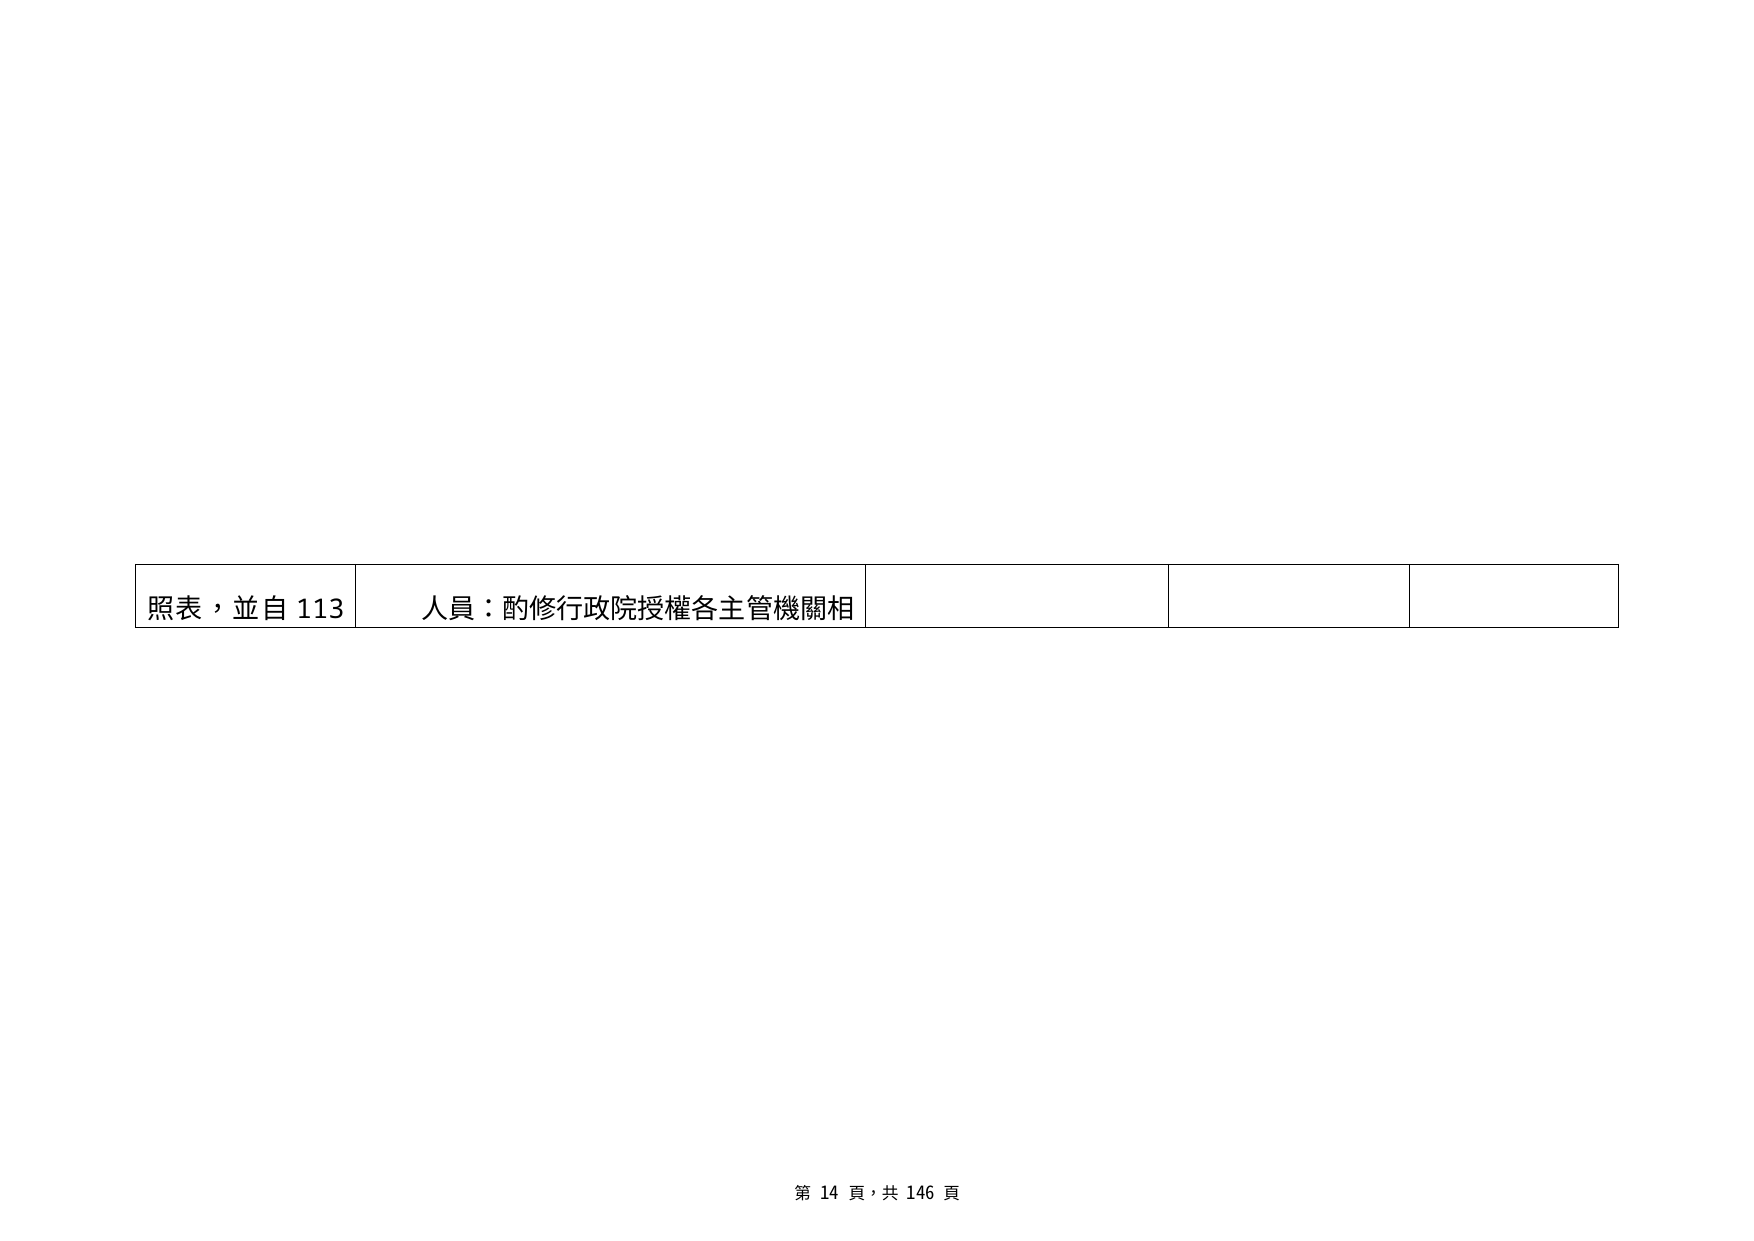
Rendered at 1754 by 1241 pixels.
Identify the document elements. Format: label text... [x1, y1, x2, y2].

table_cell 照表，並自113 [136, 565, 355, 627]
table_cell [1410, 565, 1618, 627]
table_cell [866, 565, 1168, 627]
table_cell 本次聘僱案件作業簡化一覽表修正重點如下： 各機關經權責機關核定編列聘僱預算員額，並依相關聘僱法規進用之聘僱人員：酌修行政院授權各主管機關相關作業規定。 依「各機關職務代理應行注意事項」或「公務人員留職停薪辦法」等相關聘僱法規進用之聘僱人員：增列聘僱人員（含聘僱職代）於依法服兵役、請產前假、娩假、流產假及因安胎事由請假等期間所遺業務，得再進用聘用或約僱人員代理其業務等事項。 [356, 565, 865, 627]
table_cell 臺中市政府民國113年9月9日府授人力字第1130257828號函 [1169, 565, 1409, 627]
